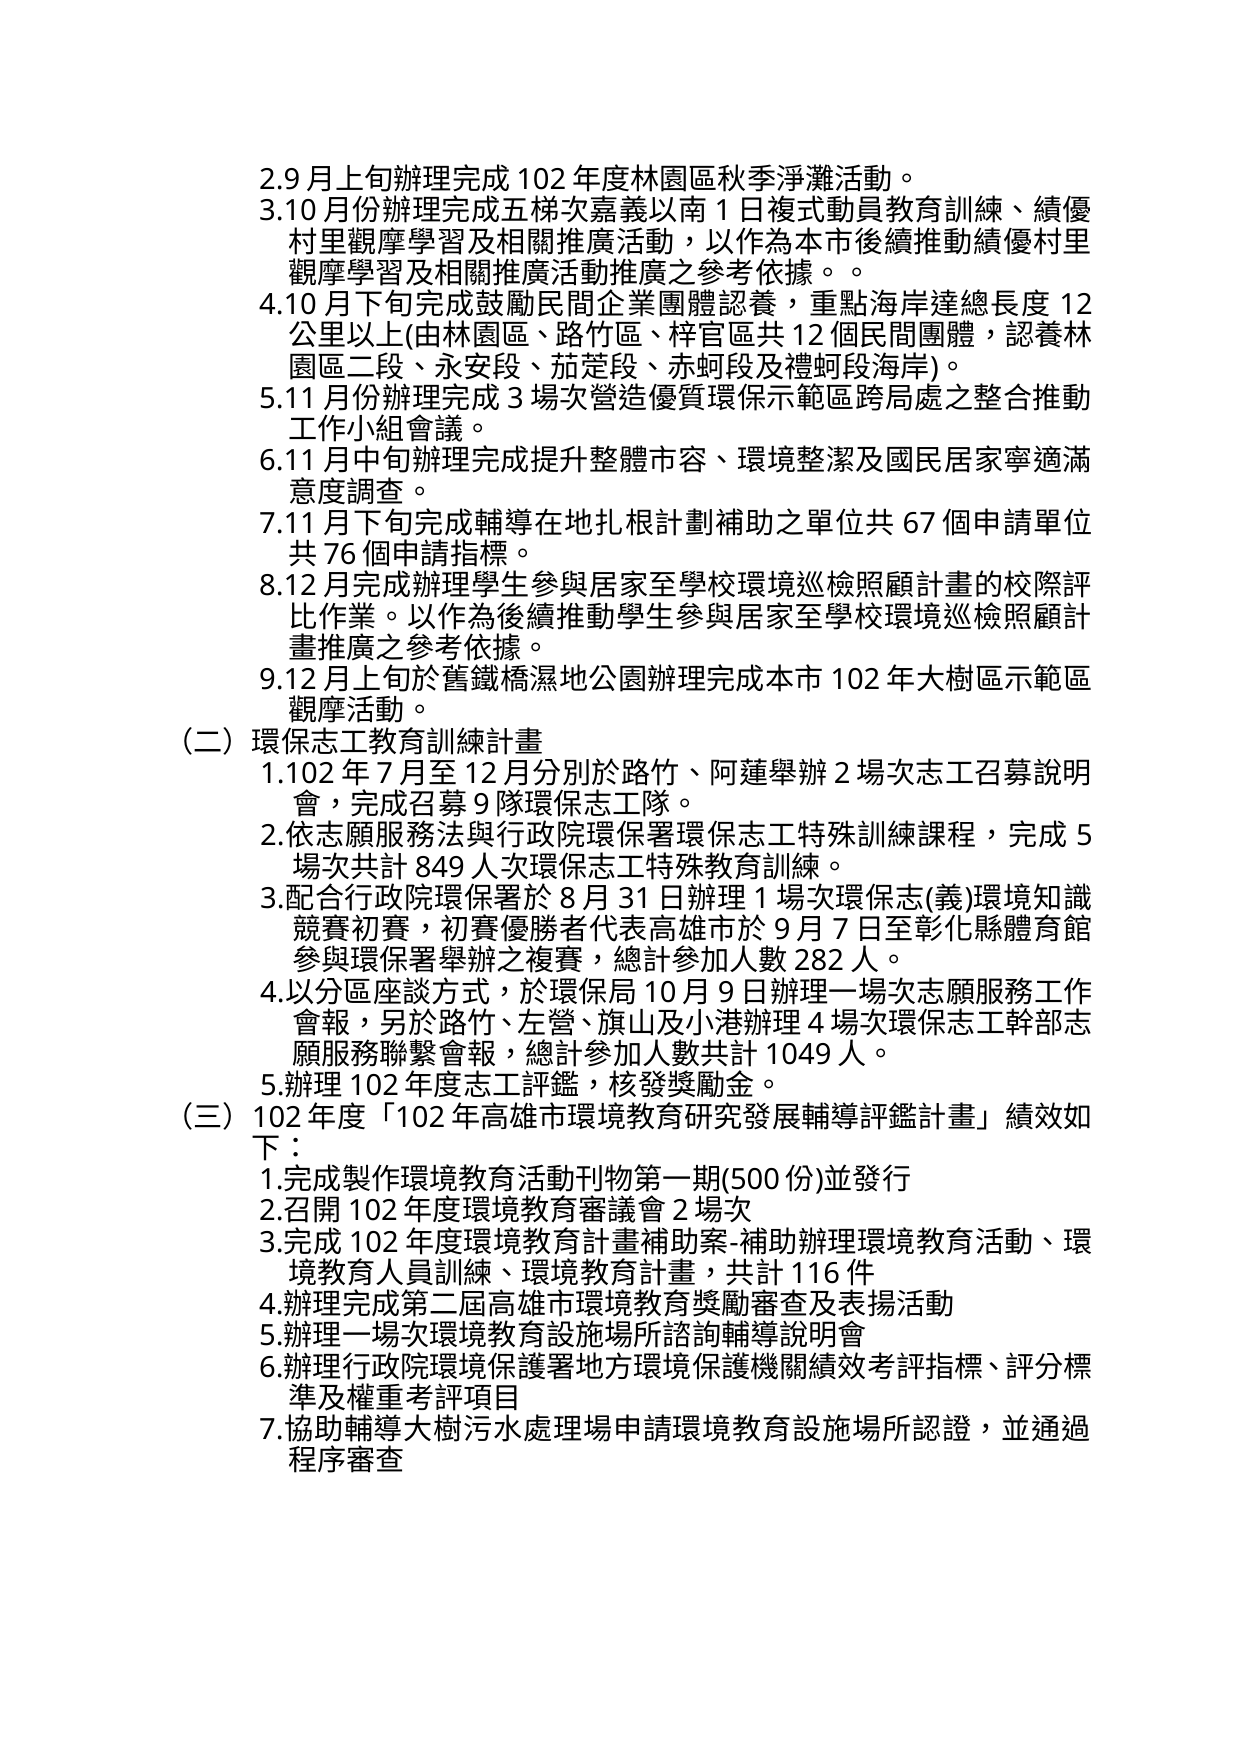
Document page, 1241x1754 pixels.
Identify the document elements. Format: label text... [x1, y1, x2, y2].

text 1.完成製作環境教育活動刊物第一期(500份)並發行 [259, 1164, 1092, 1196]
text 9.12月上旬於舊鐵橋濕地公園辦理完成本市102年大樹區示範區觀摩活動。 [259, 664, 1092, 727]
text 7.11月下旬完成輔導在地扎根計劃補助之單位共67個申請單位共76個申請指標。 [259, 508, 1092, 571]
text 7.協助輔導大樹污水處理場申請環境教育設施場所認證，並通過程序審查 [259, 1414, 1092, 1477]
text （三）102年度「102年高雄市環境教育研究發展輔導評鑑計畫」績效如下： [164, 1102, 1092, 1164]
text 5.辦理102年度志工評鑑，核發獎勵金。 [260, 1071, 1092, 1102]
text 2.依志願服務法與行政院環保署環保志工特殊訓練課程，完成5場次共計849人次環保志工特殊教育訓練。 [260, 821, 1092, 883]
text 4.以分區座談方式，於環保局10月9日辦理一場次志願服務工作會報，另於路竹、左營、旗山及小港辦理4場次環保志工幹部志願服務聯繫會報，總計參加人數共計1049人。 [260, 977, 1092, 1071]
text 1.102年7月至12月分別於路竹、阿蓮舉辦2場次志工召募說明會，完成召募9隊環保志工隊。 [260, 758, 1092, 821]
text 4.10月下旬完成鼓勵民間企業團體認養，重點海岸達總長度12公里以上(由林園區、路竹區、梓官區共12個民間團體，認養林園區二段、永安段、茄萣段、赤蚵段及禮蚵段海岸)。 [259, 289, 1092, 383]
text 5.11月份辦理完成3場次營造優質環保示範區跨局處之整合推動工作小組會議。 [259, 383, 1092, 446]
text 3.10月份辦理完成五梯次嘉義以南1日複式動員教育訓練、績優村里觀摩學習及相關推廣活動，以作為本市後續推動績優村里觀摩學習及相關推廣活動推廣之參考依據。。 [259, 196, 1092, 289]
text 6.辦理行政院環境保護署地方環境保護機關績效考評指標、評分標準及權重考評項目 [259, 1352, 1092, 1414]
text 3.配合行政院環保署於8月31日辦理1場次環保志(義)環境知識競賽初賽，初賽優勝者代表高雄市於9月7日至彰化縣體育館參與環保署舉辦之複賽，總計參加人數282人。 [260, 883, 1092, 977]
text 6.11月中旬辦理完成提升整體市容、環境整潔及國民居家寧適滿意度調查。 [259, 446, 1092, 508]
text 8.12月完成辦理學生參與居家至學校環境巡檢照顧計畫的校際評比作業。以作為後續推動學生參與居家至學校環境巡檢照顧計畫推廣之參考依據。 [259, 571, 1092, 664]
text 3.完成102年度環境教育計畫補助案-補助辦理環境教育活動、環境教育人員訓練、環境教育計畫，共計116件 [259, 1227, 1092, 1289]
text 5.辦理一場次環境教育設施場所諮詢輔導說明會 [259, 1321, 1092, 1352]
text 2.9月上旬辦理完成102年度林園區秋季淨灘活動。 [259, 164, 1092, 196]
text 2.召開102年度環境教育審議會2場次 [259, 1196, 1092, 1227]
text 4.辦理完成第二屆高雄市環境教育獎勵審查及表揚活動 [259, 1289, 1092, 1321]
text （二）環保志工教育訓練計畫 [164, 727, 1092, 758]
